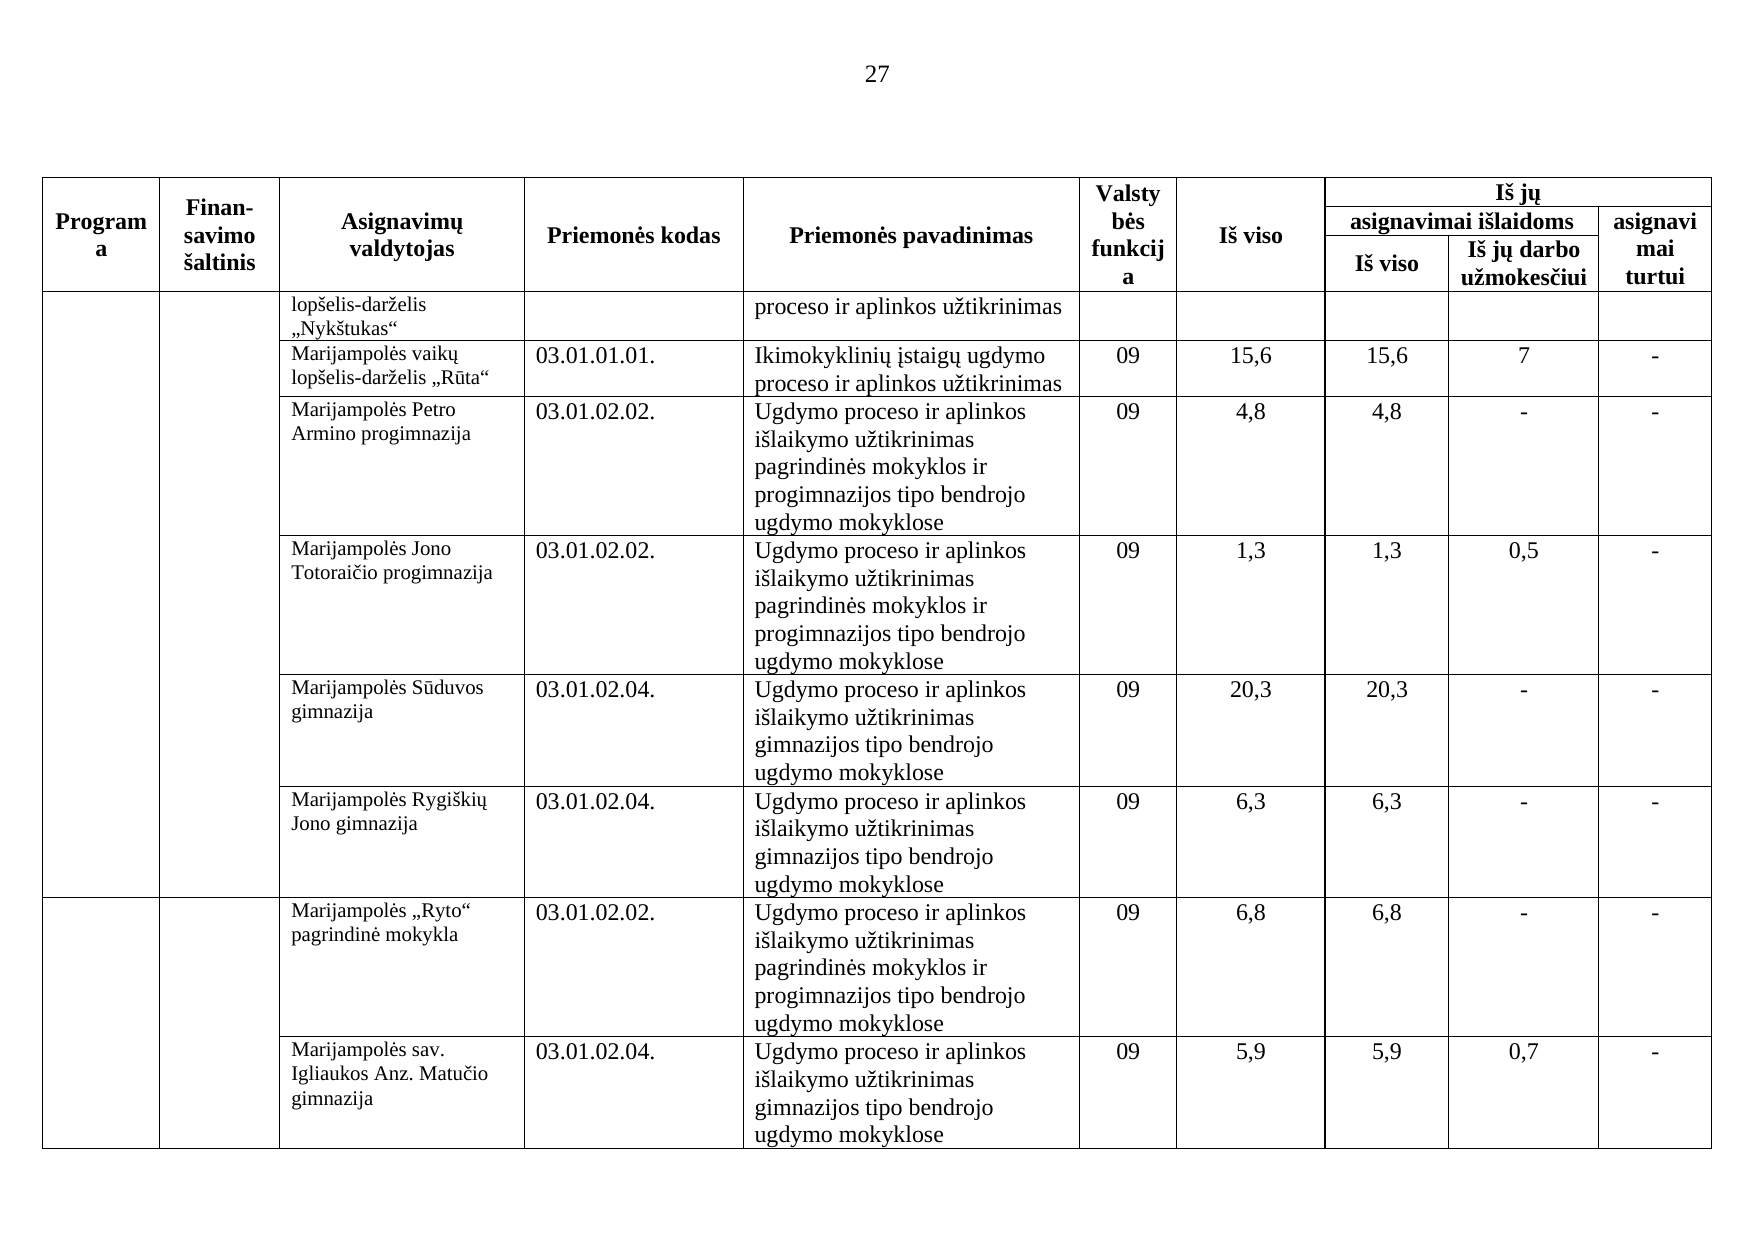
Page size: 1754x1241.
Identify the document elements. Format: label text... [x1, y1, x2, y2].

table_cell 4,8 [1177, 397, 1324, 535]
table_cell 4,8 [1326, 397, 1448, 535]
table_cell [43, 898, 159, 1148]
table_cell Ugdymo proceso ir aplinkos išlaikymo užtikrinimas gimnazijos tipo bendrojo ugdymo mokyklose [744, 675, 1079, 786]
table_cell Marijampolės Sūduvos gimnazija [280, 675, 524, 786]
table_cell 6,3 [1177, 787, 1324, 897]
table_header Valstybės funkcija [1080, 178, 1176, 291]
table_cell Ugdymo proceso ir aplinkos išlaikymo užtikrinimas gimnazijos tipo bendrojo ugdymo mokyklose [744, 1037, 1079, 1148]
table_cell 5,9 [1326, 1037, 1448, 1148]
table_cell Marijampolės Rygiškių Jono gimnazija [280, 787, 524, 897]
table_cell 6,3 [1326, 787, 1448, 897]
table_cell Ugdymo proceso ir aplinkos išlaikymo užtikrinimas pagrindinės mokyklos ir progimnazijos tipo bendrojo ugdymo mokyklose [744, 397, 1079, 535]
table_cell 09 [1080, 787, 1176, 897]
table_cell Marijampolės sav. Igliaukos Anz. Matučio gimnazija [280, 1037, 524, 1148]
table_cell [1080, 292, 1176, 340]
table_cell 6,8 [1177, 898, 1324, 1036]
table_cell asignavimai turtui įsigyti [1599, 207, 1711, 291]
table_cell - [1449, 397, 1598, 535]
table_cell 03.01.02.04. [525, 787, 743, 897]
table_cell 15,6 [1326, 341, 1448, 396]
table_cell Marijampolės Jono Totoraičio progimnazija [280, 536, 524, 674]
table_cell [43, 292, 159, 897]
table_cell 20,3 [1326, 675, 1448, 786]
table_header Priemonės kodas [525, 178, 743, 291]
table_cell Marijampolės Petro Armino progimnazija [280, 397, 524, 535]
table_cell 7 [1449, 341, 1598, 396]
table_cell 15,6 [1177, 341, 1324, 396]
table_cell Ugdymo proceso ir aplinkos išlaikymo užtikrinimas gimnazijos tipo bendrojo ugdymo mokyklose [744, 787, 1079, 897]
table_header Priemonės pavadinimas [744, 178, 1079, 291]
table_cell 09 [1080, 1037, 1176, 1148]
table_cell 03.01.02.02. [525, 536, 743, 674]
table_cell [160, 292, 279, 897]
table_cell [1326, 292, 1448, 340]
table_header Asignavimų valdytojas [280, 178, 524, 291]
table_cell - [1599, 675, 1711, 786]
table_cell - [1599, 1037, 1711, 1148]
table_cell 09 [1080, 341, 1176, 396]
table_header Iš viso [1177, 178, 1324, 291]
table_cell proceso ir aplinkos užtikrinimas [744, 292, 1079, 340]
table_cell Ugdymo proceso ir aplinkos išlaikymo užtikrinimas pagrindinės mokyklos ir progimnazijos tipo bendrojo ugdymo mokyklose [744, 898, 1079, 1036]
table_cell 6,8 [1326, 898, 1448, 1036]
table_cell - [1599, 536, 1711, 674]
table_cell 03.01.02.02. [525, 397, 743, 535]
table_cell Iš jų darbo užmokesčiui [1449, 236, 1598, 291]
table_cell Ikimokyklinių įstaigų ugdymo proceso ir aplinkos užtikrinimas [744, 341, 1079, 396]
table_cell 0,7 [1449, 1037, 1598, 1148]
table_cell 1,3 [1326, 536, 1448, 674]
table_cell [1177, 292, 1324, 340]
table_header Finan-savimo šaltinis [160, 178, 279, 291]
table_cell Marijampolės „Ryto“ pagrindinė mokykla [280, 898, 524, 1036]
table_cell asignavimai išlaidoms [1326, 207, 1598, 234]
table_cell 03.01.02.04. [525, 675, 743, 786]
table_cell 09 [1080, 898, 1176, 1036]
table_cell 6,3 [1599, 292, 1711, 340]
table_cell 1,3 [1177, 536, 1324, 674]
table_cell 20,3 [1177, 675, 1324, 786]
table_cell - [1449, 675, 1598, 786]
table_cell 03.01.02.02. [525, 898, 743, 1036]
table_cell [160, 898, 279, 1148]
table_cell - [1599, 787, 1711, 897]
table_cell [525, 292, 743, 340]
table_cell 09 [1080, 675, 1176, 786]
table_header Iš jų [1326, 178, 1711, 206]
table_cell 03.01.02.04. [525, 1037, 743, 1148]
table_cell 5,9 [1177, 1037, 1324, 1148]
table_cell Iš viso [1326, 236, 1448, 291]
table_cell Ugdymo proceso ir aplinkos išlaikymo užtikrinimas pagrindinės mokyklos ir progimnazijos tipo bendrojo ugdymo mokyklose [744, 536, 1079, 674]
table_cell - [1599, 341, 1711, 396]
table_cell Marijampolės vaikų lopšelis-darželis „Rūta“ [280, 341, 524, 396]
table_cell - [1449, 787, 1598, 897]
table_cell lopšelis-darželis „Nykštukas“ [280, 292, 524, 340]
table_cell 09 [1080, 536, 1176, 674]
table_cell 09 [1080, 397, 1176, 535]
table_cell - [1599, 898, 1711, 1036]
table_cell 03.01.01.01. [525, 341, 743, 396]
table_header Programa [43, 178, 159, 291]
table_cell [1449, 292, 1598, 340]
table_cell 0,5 [1449, 536, 1598, 674]
table_cell - [1599, 397, 1711, 535]
table_cell - [1449, 898, 1598, 1036]
